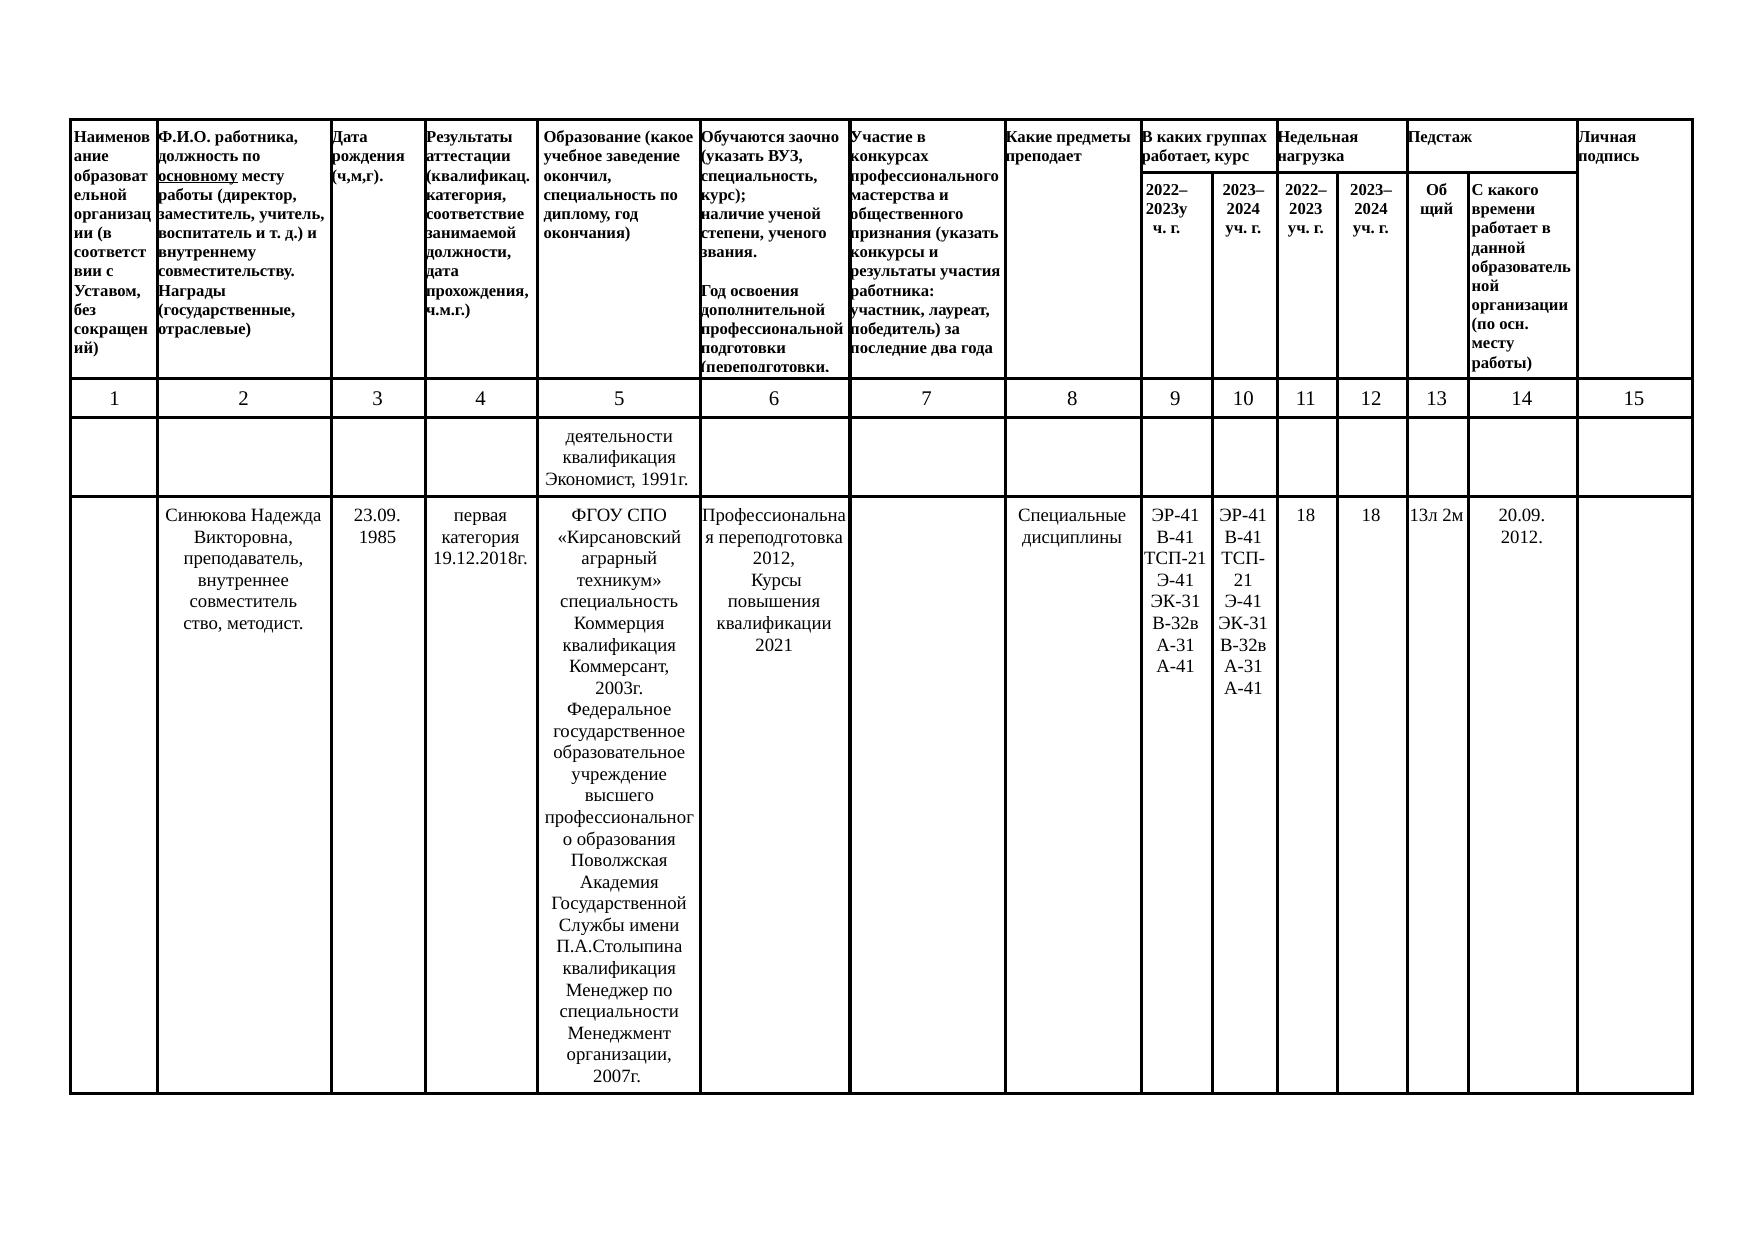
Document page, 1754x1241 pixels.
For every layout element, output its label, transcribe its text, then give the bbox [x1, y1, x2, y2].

table_cell 18 [1339, 498, 1406, 1092]
table_cell [1339, 419, 1406, 495]
table_cell [852, 419, 1004, 495]
table_cell 11 [1279, 380, 1336, 416]
table_cell 7 [852, 380, 1004, 416]
table_cell 18 [1279, 498, 1336, 1092]
table_cell [333, 419, 424, 495]
table_header Какие предметы преподает [1007, 121, 1140, 377]
table_cell [72, 419, 156, 495]
table_cell [1214, 419, 1276, 495]
table_cell 3 [333, 380, 424, 416]
table_cell 23.09. 1985 [333, 498, 424, 1092]
table_cell 5 [539, 380, 699, 416]
table_cell 2023– 2024 уч. г. [1339, 174, 1406, 377]
table_cell 2023– 2024 уч. г. [1214, 174, 1276, 377]
table_cell деятельности квалификация Экономист, 1991г. [539, 419, 699, 495]
table_cell [1007, 419, 1140, 495]
table_header Результаты аттестации (квалификац. категория, соответствие занимаемой должности, дата прохождения, ч.м.г.) [427, 121, 536, 377]
table_cell 14 [1470, 380, 1576, 416]
table_cell ЭР-41 В-41 ТСП-21 Э-41 ЭК-31 В-32в А-31 А-41 [1143, 498, 1211, 1092]
table_cell [702, 419, 848, 495]
table_cell 2022– 2023уч. г. [1143, 174, 1211, 377]
table_cell Общий [1409, 174, 1467, 377]
table_cell [852, 498, 1004, 1092]
table_header Ф.И.О. работника, должность по основному месту работы (директор, заместитель, учитель, воспитатель и т. д.) и внутреннему совместительству. Награды (государственные, отраслевые) [159, 121, 330, 377]
table_cell [427, 419, 536, 495]
table_header Образование (какое учебное заведение окончил, специальность по диплому, год окончания) [539, 121, 699, 377]
table_cell 4 [427, 380, 536, 416]
table_cell 2 [159, 380, 330, 416]
table_header Дата рождения (ч,м,г). [333, 121, 424, 377]
table_cell Специальные дисциплины [1007, 498, 1140, 1092]
table_cell 1 [72, 380, 156, 416]
table_cell 2022– 2023 уч. г. [1279, 174, 1336, 377]
table_cell 12 [1339, 380, 1406, 416]
table_cell первая категория 19.12.2018г. [427, 498, 536, 1092]
table_cell 10 [1214, 380, 1276, 416]
table_cell ФГОУ СПО «Кирсановский аграрный техникум» специальность Коммерция квалификация Коммерсант, 2003г. Федеральное государственное образовательное учреждение высшего профессионального образования Поволжская Академия Государственной Службы имени П.А.Столыпина квалификация Менеджер по специальности Менеджмент организации, 2007г. [539, 498, 699, 1092]
table_header В каких группах работает, курс [1143, 121, 1276, 171]
table_cell [1409, 419, 1467, 495]
table_header Личная подпись [1579, 121, 1691, 377]
table_cell Профессиональная переподготовка 2012, Курсы повышения квалификации 2021 [702, 498, 848, 1092]
table_cell 13 [1409, 380, 1467, 416]
table_cell 13л 2м [1409, 498, 1467, 1092]
table_cell [1279, 419, 1336, 495]
table_header Обучаются заочно (указать ВУЗ, специальность, курс); наличие ученой степени, ученого звания. Год освоения дополнительной профессиональной подготовки (переподготовки, повышения квалификации) [702, 121, 848, 377]
table_header Недельная нагрузка [1279, 121, 1406, 171]
table_cell 9 [1143, 380, 1211, 416]
table_cell 15 [1579, 380, 1691, 416]
table_cell [72, 498, 156, 1092]
table_cell [1470, 419, 1576, 495]
table_header Участие в конкурсах профессионального мастерства и общественного признания (указать конкурсы и результаты участия работника: участник, лауреат, победитель) за последние два года [852, 121, 1004, 377]
table_cell [1143, 419, 1211, 495]
table_cell [1579, 419, 1691, 495]
table_cell ЭР-41 В-41 ТСП-21 Э-41 ЭК-31 В-32в А-31 А-41 [1214, 498, 1276, 1092]
table_header Педстаж [1409, 121, 1576, 171]
table_cell Синюкова Надежда Викторовна, преподаватель, внутреннее совместитель ство, методист. [159, 498, 330, 1092]
table_cell [1579, 498, 1691, 1092]
table_cell 20.09. 2012. [1470, 498, 1576, 1092]
table_cell 6 [702, 380, 848, 416]
table_cell [159, 419, 330, 495]
table_cell С какого времени работает в данной образовательной организации (по осн. месту работы) [1470, 174, 1576, 377]
table_header Наименование образовательной организации (в соответствии с Уставом, без сокращений) [72, 121, 156, 377]
table_cell 8 [1007, 380, 1140, 416]
